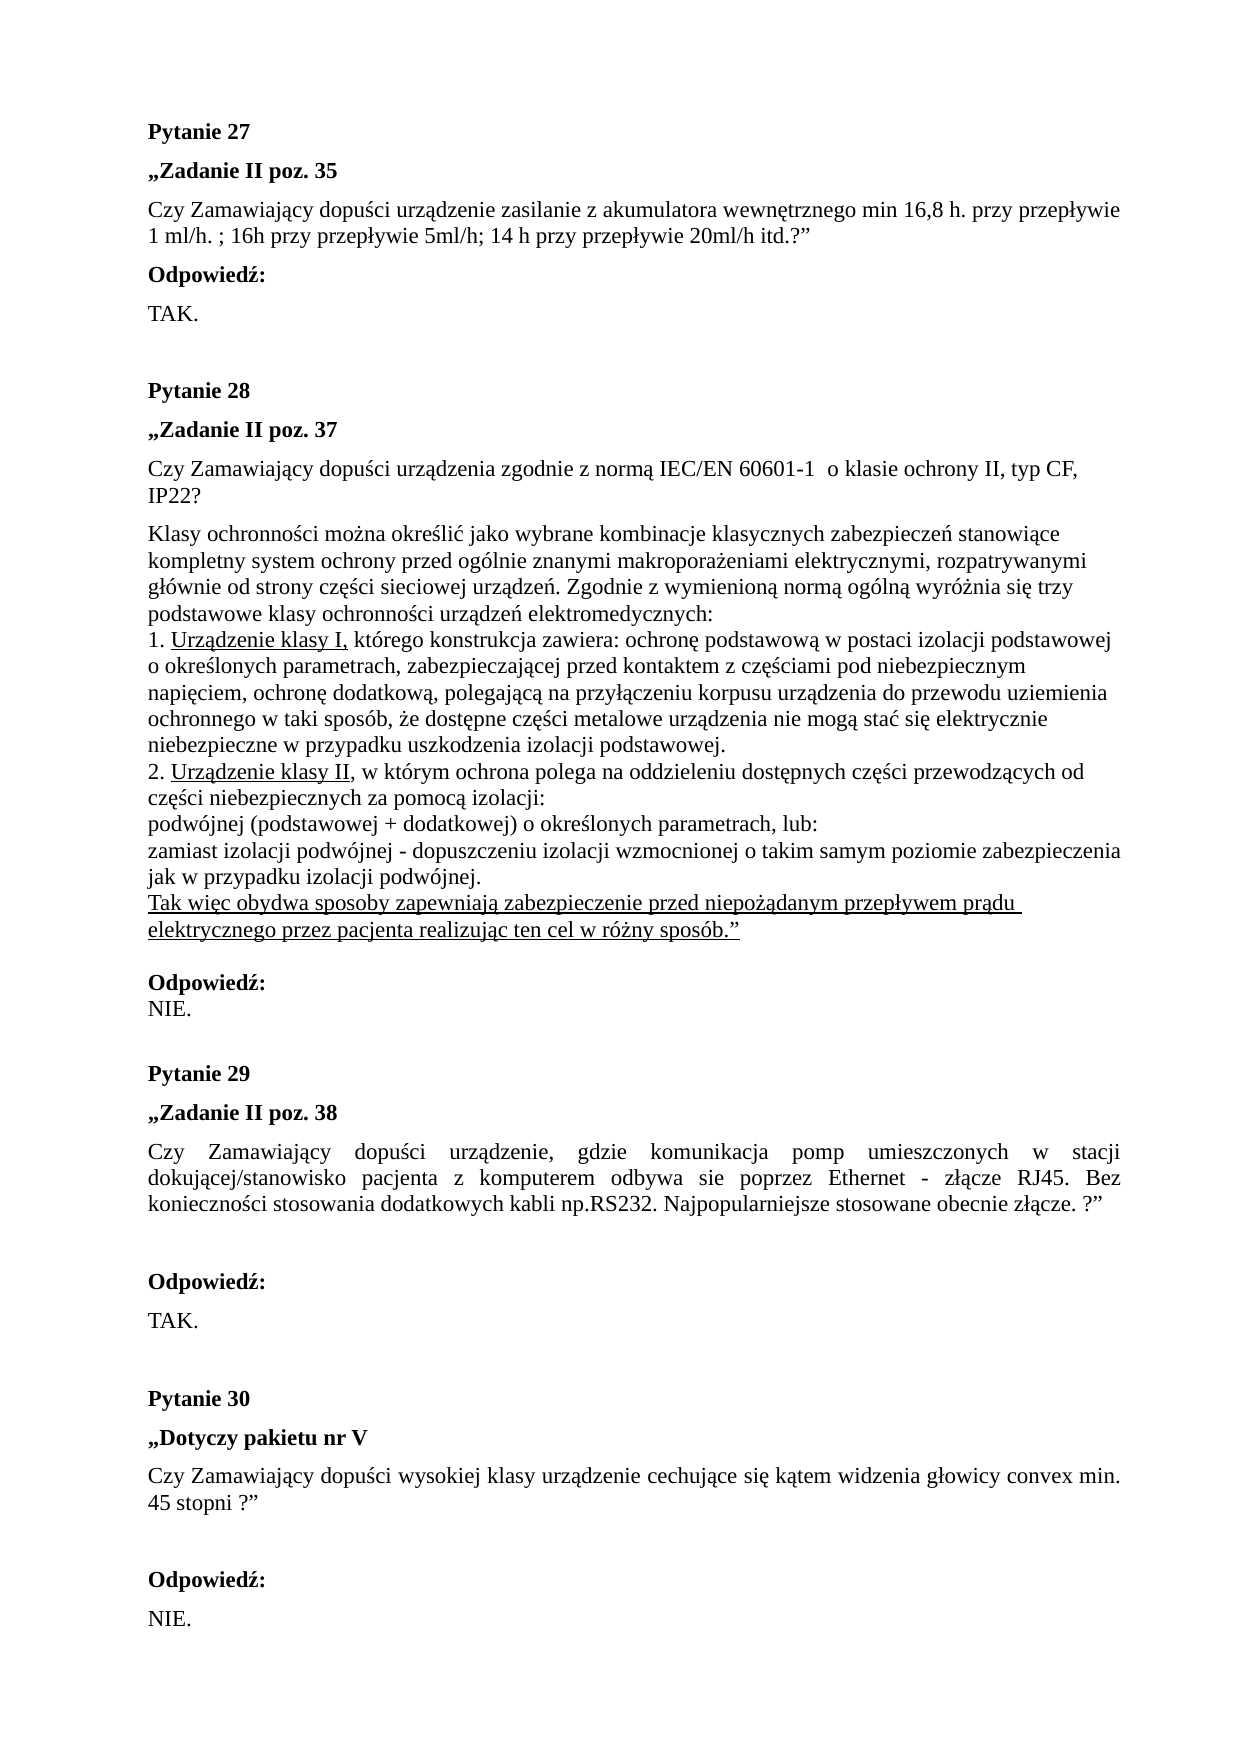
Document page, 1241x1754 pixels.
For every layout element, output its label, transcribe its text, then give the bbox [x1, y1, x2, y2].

text NIE. [148, 1605, 1122, 1632]
text TAK. [148, 300, 1122, 326]
text Czy Zamawiający dopuści urządzenia zgodnie z normą IEC/EN 60601-1 o klasie ochrony II, typ CF, IP22? [148, 455, 1122, 508]
text Odpowiedź: [148, 261, 1122, 287]
text Odpowiedź: [148, 968, 1122, 995]
text NIE. [148, 995, 1122, 1021]
text „Zadanie II poz. 38 [148, 1099, 1122, 1125]
text Czy Zamawiający dopuści urządzenie zasilanie z akumulatora wewnętrznego min 16,8 h. przy przepływie 1 ml/h. ; 16h przy przepływie 5ml/h; 14 h przy przepływie 20ml/h itd.?” [148, 196, 1122, 248]
text 1. Urządzenie klasy I, którego konstrukcja zawiera: ochronę podstawową w postaci izolacji podstawowej o określonych parametrach, zabezpieczającej przed kontaktem z częściami pod niebezpiecznym napięciem, ochronę dodatkową, polegającą na przyłączeniu korpusu urządzenia do przewodu uziemienia ochronnego w taki sposób, że dostępne części metalowe urządzenia nie mogą stać się elektrycznie niebezpieczne w przypadku uszkodzenia izolacji podstawowej. [148, 626, 1122, 758]
text Czy Zamawiający dopuści urządzenie, gdzie komunikacja pomp umieszczonych w stacji dokującej/stanowisko pacjenta z komputerem odbywa sie poprzez Ethernet - złącze RJ45. Bez konieczności stosowania dodatkowych kabli np.RS232. Najpopularniejsze stosowane obecnie złącze. ?” [148, 1138, 1122, 1217]
text Pytanie 30 [148, 1385, 1122, 1411]
text „Zadanie II poz. 37 [148, 416, 1122, 443]
text Pytanie 28 [148, 378, 1122, 404]
text 2. Urządzenie klasy II, w którym ochrona polega na oddzieleniu dostępnych części przewodzących od części niebezpiecznych za pomocą izolacji: [148, 758, 1122, 810]
text Tak więc obydwa sposoby zapewniają zabezpieczenie przed niepożądanym przepływem prądu elektrycznego przez pacjenta realizując ten cel w różny sposób.” [148, 889, 1122, 942]
text Pytanie 29 [148, 1060, 1122, 1086]
text zamiast izolacji podwójnej - dopuszczeniu izolacji wzmocnionej o takim samym poziomie zabezpieczenia jak w przypadku izolacji podwójnej. [148, 837, 1122, 889]
text „Zadanie II poz. 35 [148, 157, 1122, 183]
text Czy Zamawiający dopuści wysokiej klasy urządzenie cechujące się kątem widzenia głowicy convex min. 45 stopni ?” [148, 1462, 1122, 1515]
text TAK. [148, 1307, 1122, 1333]
text podwójnej (podstawowej + dodatkowej) o określonych parametrach, lub: [148, 810, 1122, 837]
text Odpowiedź: [148, 1567, 1122, 1593]
text Klasy ochronności można określić jako wybrane kombinacje klasycznych zabezpieczeń stanowiące kompletny system ochrony przed ogólnie znanymi makroporażeniami elektrycznymi, rozpatrywanymi głównie od strony części sieciowej urządzeń. Zgodnie z wymienioną normą ogólną wyróżnia się trzy podstawowe klasy ochronności urządzeń elektromedycznych: [148, 521, 1122, 626]
text Odpowiedź: [148, 1268, 1122, 1294]
text Pytanie 27 [148, 118, 1122, 144]
text „Dotyczy pakietu nr V [148, 1424, 1122, 1450]
